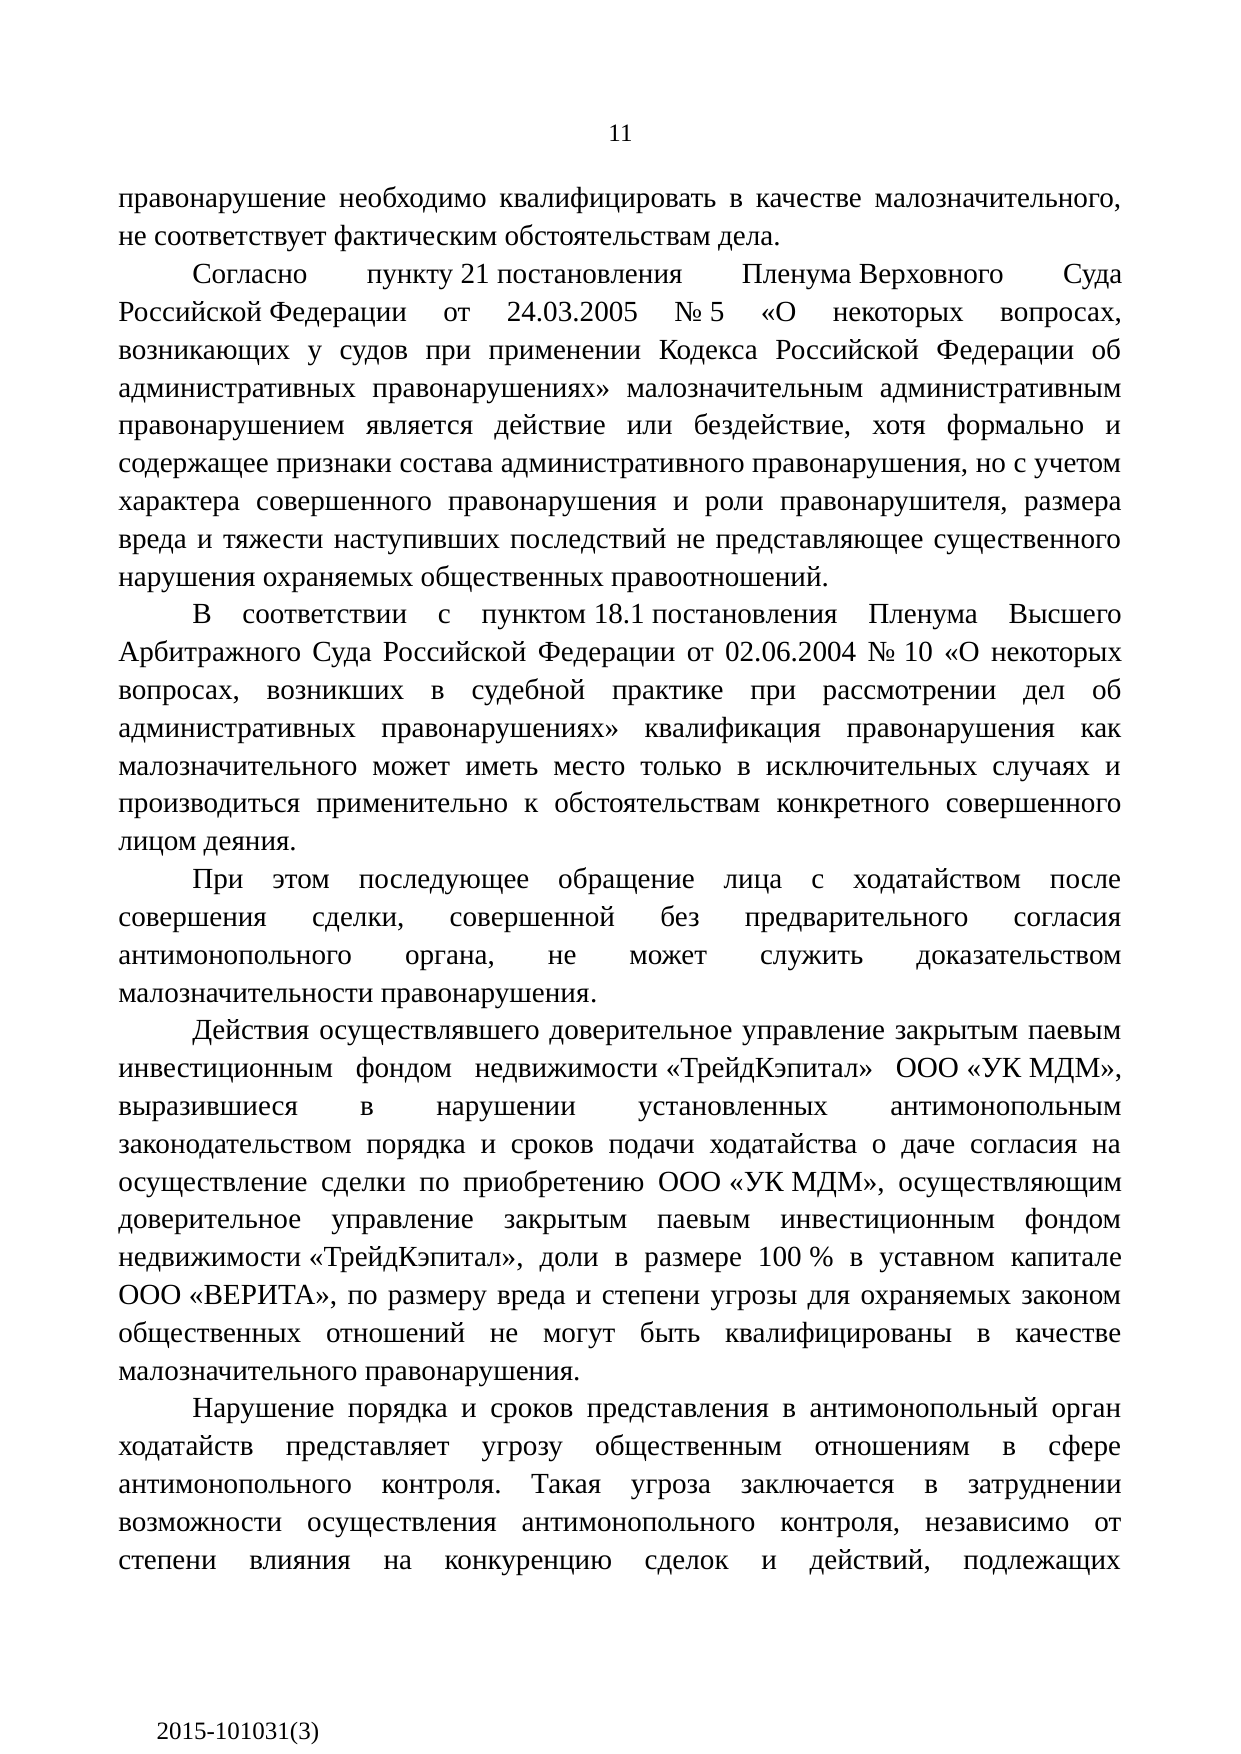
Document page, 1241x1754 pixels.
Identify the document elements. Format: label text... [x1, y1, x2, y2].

text Действия осуществлявшего доверительное управление закрытым паевым инвестиционным фондом недвижимости «ТрейдКэпитал» ООО «УК МДМ», выразившиеся в нарушении установленных антимонопольным законодательством порядка и сроков подачи ходатайства о даче согласия на осуществление сделки по приобретению ООО «УК МДМ», осуществляющим доверительное управление закрытым паевым инвестиционным фондом недвижимости «ТрейдКэпитал», доли в размере 100 % в уставном капитале ООО «ВЕРИТА», по размеру вреда и степени угрозы для охраняемых законом общественных отношений не могут быть квалифицированы в качестве малозначительного правонарушения. [118, 1008, 1122, 1386]
text Согласно пункту 21 постановления Пленума Верховного Суда Российской Федерации от 24.03.2005 № 5 «О некоторых вопросах, возникающих у судов при применении Кодекса Российской Федерации об административных правонарушениях» малозначительным административным правонарушением является действие или бездействие, хотя формально и содержащее признаки состава административного правонарушения, но с учетом характера совершенного правонарушения и роли правонарушителя, размера вреда и тяжести наступивших последствий не представляющее существенного нарушения охраняемых общественных правоотношений. [118, 252, 1122, 592]
text В соответствии с пунктом 18.1 постановления Пленума Высшего Арбитражного Суда Российской Федерации от 02.06.2004 № 10 «О некоторых вопросах, возникших в судебной практике при рассмотрении дел об административных правонарушениях» квалификация правонарушения как малозначительного может иметь место только в исключительных случаях и производиться применительно к обстоятельствам конкретного совершенного лицом деяния. [118, 592, 1122, 857]
text При этом последующее обращение лица с ходатайством после совершения сделки, совершенной без предварительного согласия антимонопольного органа, не может служить доказательством малозначительности правонарушения. [118, 857, 1122, 1008]
text Нарушение порядка и сроков представления в антимонопольный орган ходатайств представляет угрозу общественным отношениям в сфере антимонопольного контроля. Такая угроза заключается в затруднении возможности осуществления антимонопольного контроля, независимо от степени влияния на конкуренцию сделок и действий, подлежащих [118, 1386, 1122, 1575]
text правонарушение необходимо квалифицировать в качестве малозначительного, не соответствует фактическим обстоятельствам дела. [118, 176, 1122, 252]
